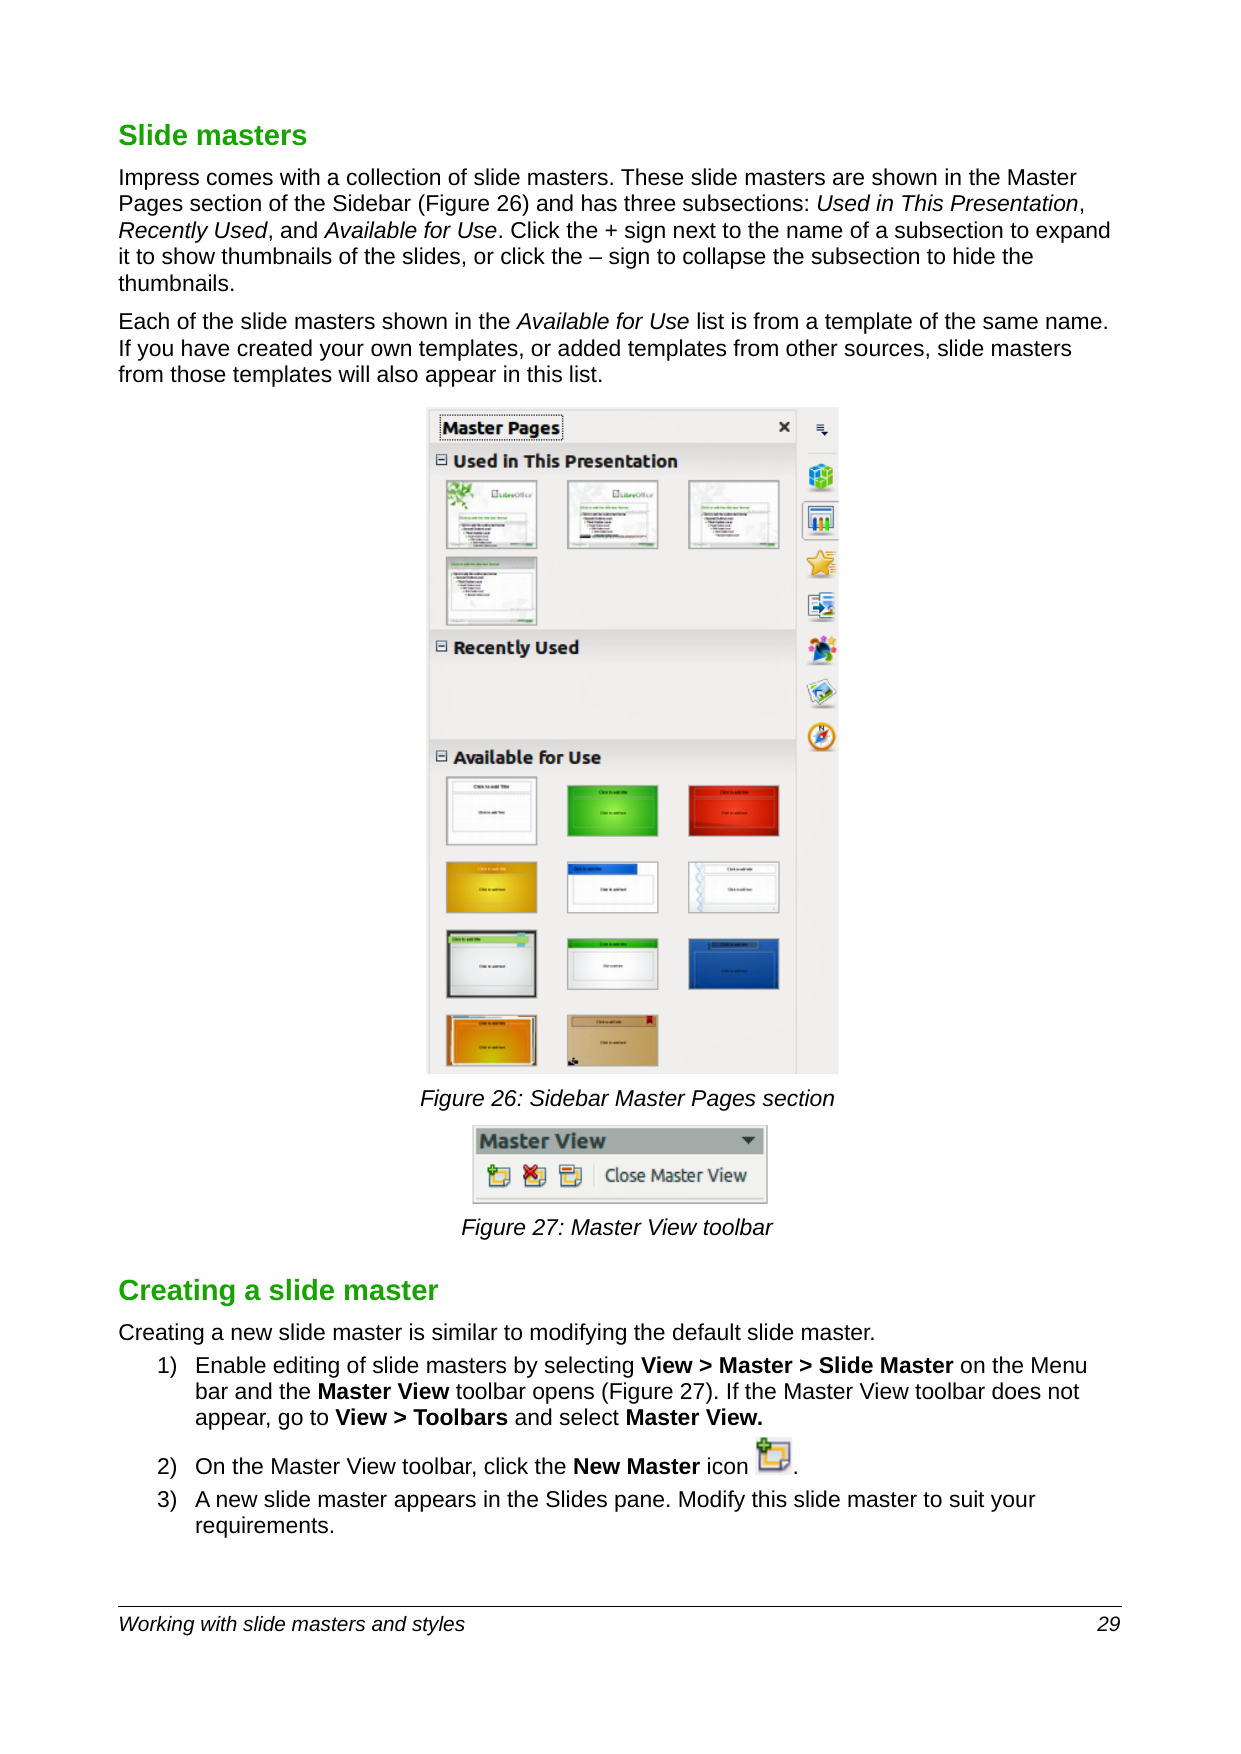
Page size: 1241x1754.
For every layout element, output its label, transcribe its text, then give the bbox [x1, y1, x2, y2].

list On the Master View toolbar, click the New Master icon . [177, 1437, 1122, 1479]
picture [755, 1437, 793, 1475]
text Impress comes with a collection of slide masters. These slide masters are shown in the Master Pages section of the Sidebar (Figure 26) and has three subsections: Used in This Presentation, Recently Used, and Available for Use. Click the + sign next to the name of a subsection to expand it to show thumbnails of the slides, or click the – sign to collapse the subsection to hide the thumbnails. [118, 164, 1122, 296]
list Creating a new slide master is similar to modifying the default slide master. [118, 1319, 1122, 1345]
picture [472, 1125, 768, 1204]
text Each of the slide masters shown in the Available for Use list is from a template of the same name. If you have created your own templates, or added templates from other sources, slide masters from those templates will also appear in this list. [118, 308, 1122, 387]
picture [425, 406, 839, 1074]
subtitle Creating a slide master [118, 1273, 1122, 1306]
text Figure 27: Master View toolbar [461, 1214, 779, 1241]
text Figure 26: Sidebar Master Pages section [420, 1085, 844, 1111]
list Enable editing of slide masters by selecting View > Master > Slide Master on the Menu bar and the Master View toolbar opens (Figure 27). If the Master View toolbar does not appear, go to View > Toolbars and select Master View. [177, 1352, 1122, 1431]
subtitle Slide masters [118, 118, 1122, 152]
list A new slide master appears in the Slides pane. Modify this slide master to suit your requirements. [177, 1486, 1122, 1538]
